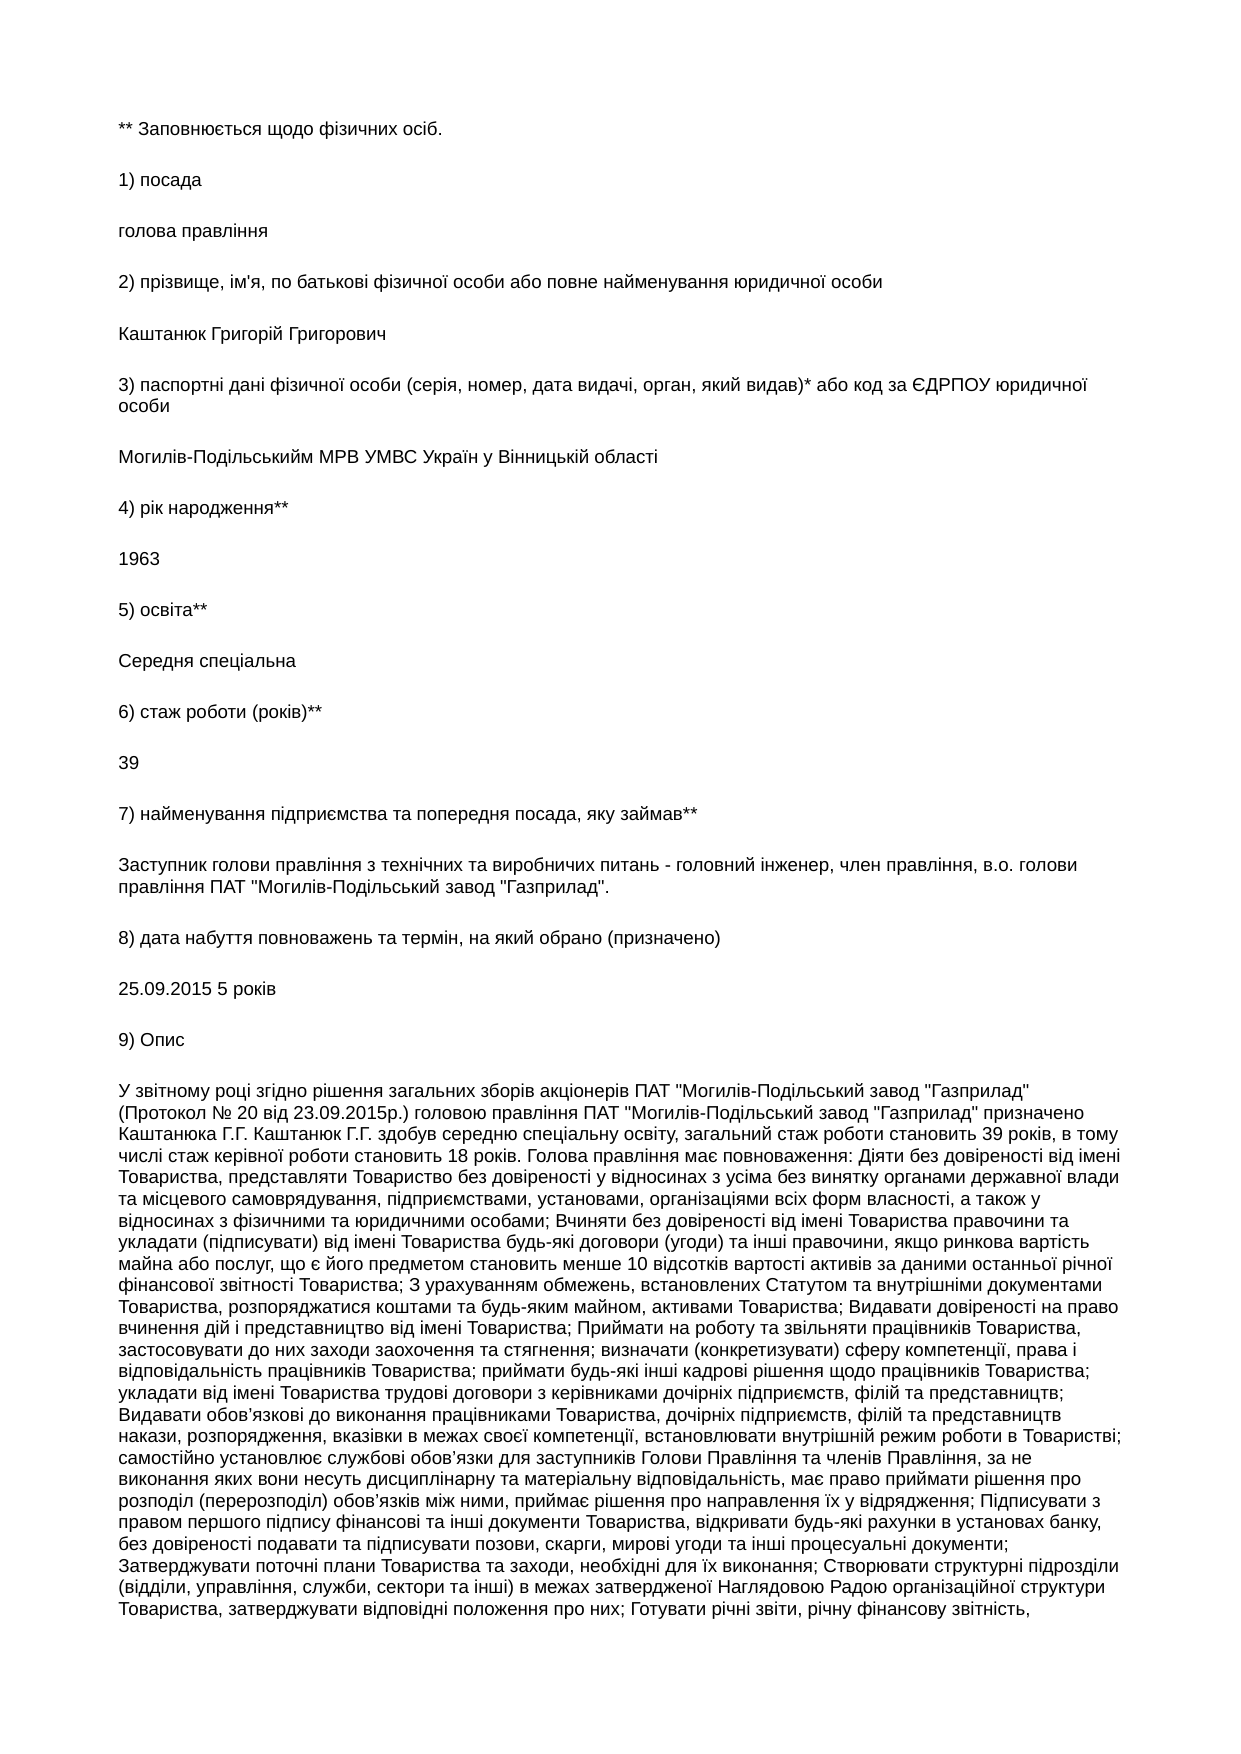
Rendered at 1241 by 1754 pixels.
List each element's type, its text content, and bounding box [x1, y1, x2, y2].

table_cell ** Заповнюється щодо фізичних осіб. [118, 118, 1122, 169]
table_cell 39 [118, 752, 1122, 803]
table_cell 3) паспортні дані фізичної особи (серія, номер, дата видачі, орган, який видав)* або код за ЄДРПОУ юридичної особи [118, 373, 1122, 446]
table_cell 25.09.2015 5 рокiв [118, 978, 1122, 1029]
table_cell 4) рік народження** [118, 497, 1122, 548]
table_cell 1963 [118, 548, 1122, 599]
table_cell голова правлiння [118, 220, 1122, 271]
table_cell 9) Опис [118, 1029, 1122, 1080]
table_cell 1) посада [118, 169, 1122, 220]
table_cell 5) освіта** [118, 599, 1122, 650]
table_cell 8) дата набуття повноважень та термін, на який обрано (призначено) [118, 927, 1122, 978]
table_cell Могилiв-Подiльськийм МРВ УМВС Україн у Вiнницькiй областi [118, 446, 1122, 497]
table_cell 2) прізвище, ім'я, по батькові фізичної особи або повне найменування юридичної особи [118, 271, 1122, 322]
table_cell 7) найменування підприємства та попередня посада, яку займав** [118, 803, 1122, 854]
table_cell 6) стаж роботи (років)** [118, 701, 1122, 752]
table_cell Каштанюк Григорiй Григорович [118, 322, 1122, 373]
table_cell Середня спецiальна [118, 650, 1122, 701]
table_cell У звiтному роцi згiдно рiшення загальних зборiв акцiонерiв ПАТ "Могилiв-Подiльський завод "Газприлад" (Протокол № 20 вiд 23.09.2015р.) головою правлiння ПАТ "Могилiв-Подiльський завод "Газприлад" призначено Каштанюка Г.Г. Каштанюк Г.Г. здобув середню спецiальну освiту, загальний стаж роботи становить 39 рокiв, в тому числi стаж керiвної роботи становить 18 рокiв. Голова правлiння має повноваження: Дiяти без довiреностi вiд iменi Товариства, представляти Товариство без довiреностi у вiдносинах з усiма без винятку органами державної влади та мiсцевого самоврядування, пiдприємствами, установами, органiзацiями всiх форм власностi, а також у вiдносинах з фiзичними та юридичними особами; Вчиняти без довiреностi вiд iменi Товариства правочини та укладати (пiдписувати) вiд iменi Товариства будь-якi договори (угоди) та iншi правочини, якщо ринкова вартiсть майна або послуг, що є його предметом становить менше 10 вiдсоткiв вартостi активiв за даними останньої рiчної фiнансової звiтностi Товариства; З урахуванням обмежень, встановлених Статутом та внутрiшнiми документами Товариства, розпоряджатися коштами та будь-яким майном, активами Товариства; Видавати довiреностi на право вчинення дiй i представництво вiд iменi Товариства; Приймати на роботу та звiльняти працiвникiв Товариства, застосовувати до них заходи заохочення та стягнення; визначати (конкретизувати) сферу компетенцiї, права i вiдповiдальнiсть працiвникiв Товариства; приймати будь-якi iншi кадровi рiшення щодо працiвникiв Товариства; укладати вiд iменi Товариства трудовi договори з керiвниками дочiрнiх пiдприємств, фiлiй та представництв; Видавати обов’язковi до виконання працiвниками Товариства, дочiрнiх пiдприємств, фiлiй та представництв накази, розпорядження, вказiвки в межах своєї компетенцiї, встановлювати внутрiшнiй режим роботи в Товариствi; самостiйно установлює службовi обов’язки для заступникiв Голови Правлiння та членiв Правлiння, за не виконання яких вони несуть дисциплiнарну та матерiальну вiдповiдальнiсть, має право приймати рiшення про розподiл (перерозподiл) обов’язкiв мiж ними, приймає рiшення про направлення їх у вiдрядження; Пiдписувати з правом першого пiдпису фiнансовi та iншi документи Товариства, вiдкривати будь-якi рахунки в установах банку, без довiреностi подавати та пiдписувати позови, скарги, мировi угоди та iншi процесуальнi документи; Затверджувати поточнi плани Товариства та заходи, необхiднi для їх виконання; Створювати структурнi пiдроздiли (вiддiли, управлiння, служби, сектори та iншi) в межах затвердженої Наглядовою Радою органiзацiйної структури Товариства, затверджувати вiдповiднi положення про них; Готувати рiчнi звiти, рiчну фiнансову звiтнiсть, [118, 1080, 1122, 1619]
table_cell Заступник голови правлiння з технiчних та виробничих питань - головний iнженер, член правлiння, в.о. голови правлiння ПАТ "Могилiв-Подiльський завод "Газприлад". [118, 854, 1122, 927]
